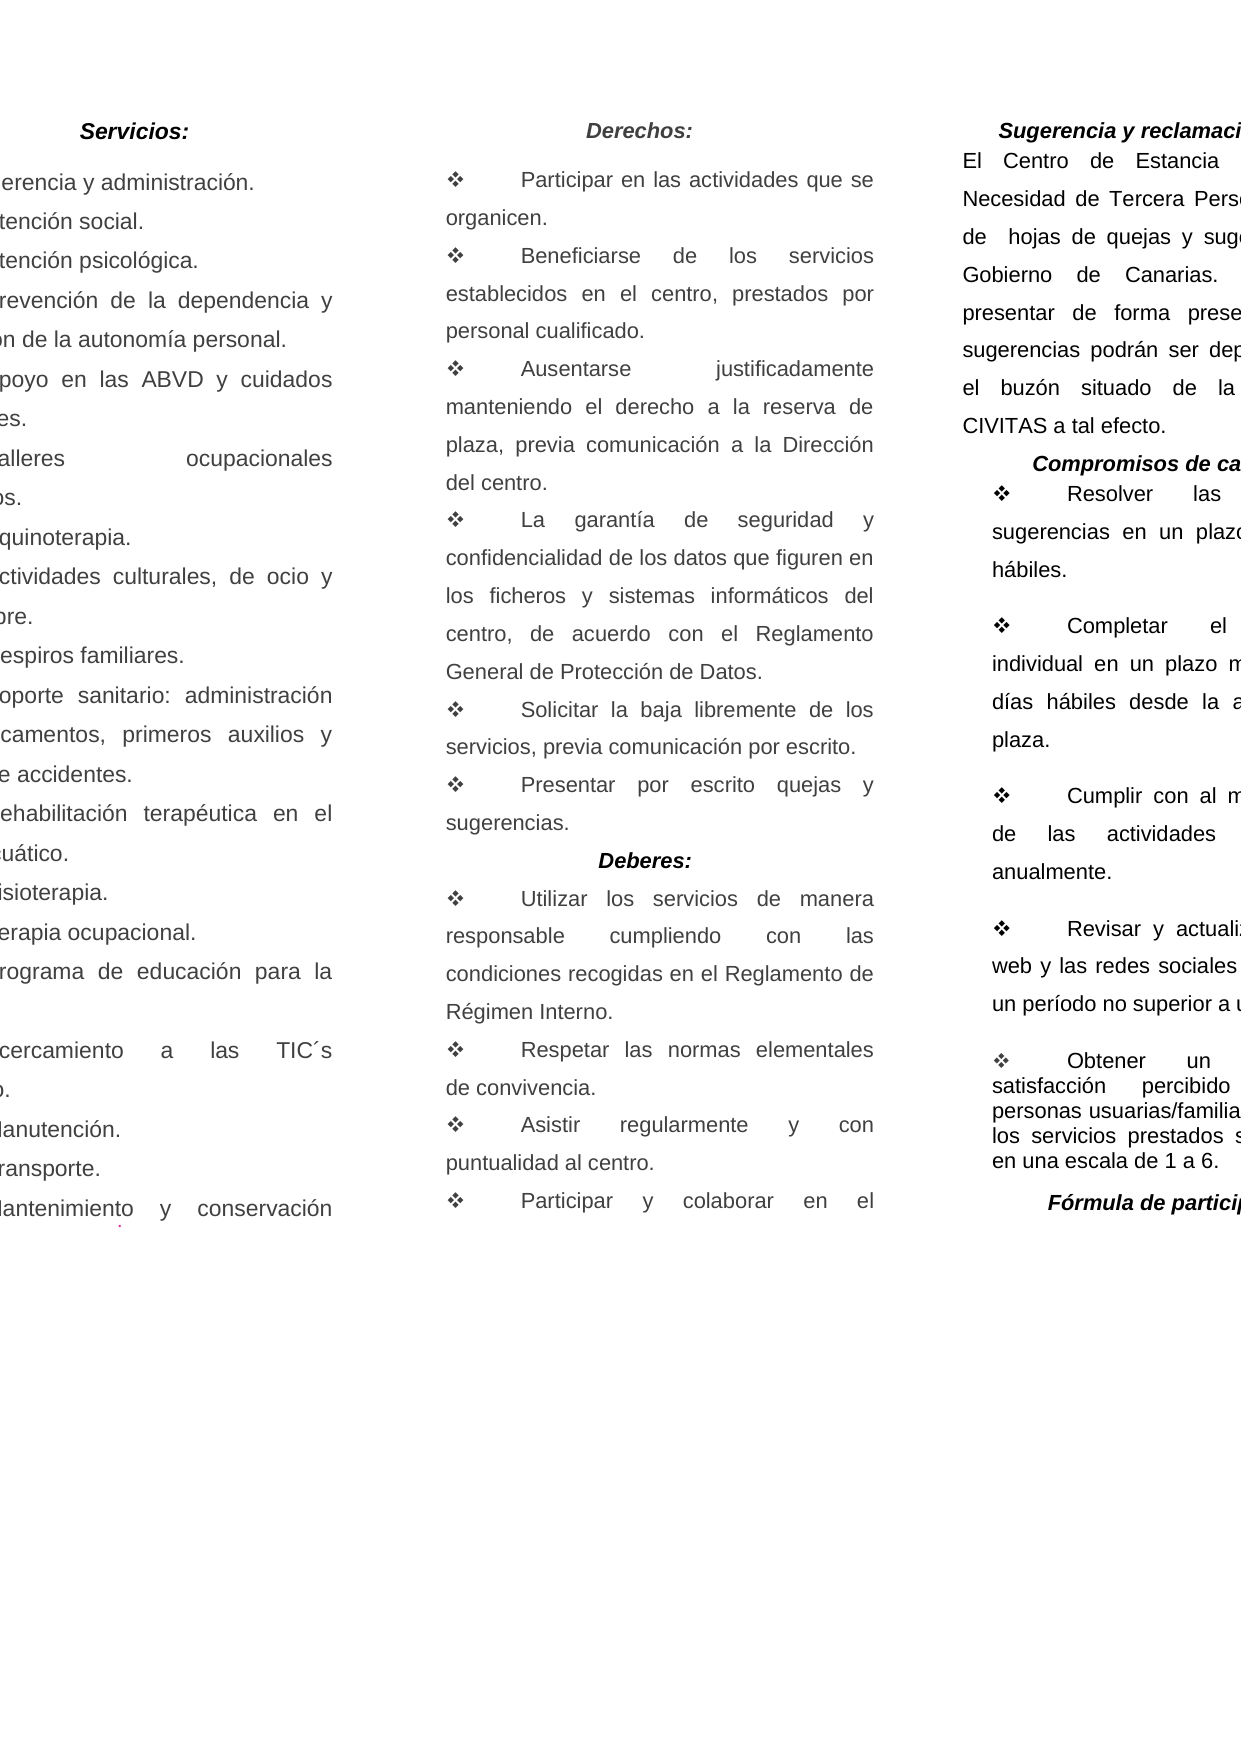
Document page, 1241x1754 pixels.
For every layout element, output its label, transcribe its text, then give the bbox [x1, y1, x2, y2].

table_cell Derechos: Participar en las actividades que se organicen. Beneficiarse de los servicios establecidos en el centro, prestados por personal cualificado. Ausentarse justificadamente manteniendo el derecho a la reserva de plaza, previa comunicación a la Dirección del centro. La garantía de seguridad y confidencialidad de los datos que figuren en los ficheros y sistemas informáticos del centro, de acuerdo con el Reglamento General de Protección de Datos. Solicitar la baja libremente de los servicios, previa comunicación por escrito. Presentar por escrito quejas y sugerencias. Deberes: Utilizar los servicios de manera responsable cumpliendo con las condiciones recogidas en el Reglamento de Régimen Interno. Respetar las normas elementales de convivencia. Asistir regularmente y con puntualidad al centro. Participar y colaborar en el programa de atención individual. Llevar al centro el material necesario para el desarrollo de las actividades. [402, 118, 904, 1221]
table_cell Servicios: Gerencia y administración. Atención social. Atención psicológica. Prevención de la dependencia y promoción de la autonomía personal. Apoyo en las ABVD y cuidados personales. Talleres ocupacionales adaptados. Equinoterapia. Actividades culturales, de ocio y tiempo libre. Respiros familiares. Soporte sanitario: administración de medicamentos, primeros auxilios y seguro de accidentes. Rehabilitación terapéutica en el medio acuático. Fisioterapia. Terapia ocupacional. Programa de educación para la salud. Acercamiento a las TIC´s adaptado. Manutención. Transporte. Mantenimiento y conservación general de las instalaciones. Limpieza. [0, 118, 362, 1221]
table_cell Sugerencia y reclamaciones: El Centro de Estancia Diurna con Necesidad de Tercera Persona dispone de hojas de quejas y sugerencias del Gobierno de Canarias. Se podrán presentar de forma presencial y las sugerencias podrán ser depositadas en el buzón situado de la Asociación CIVITAS a tal efecto. Compromisos de calidad: Resolver las quejas y sugerencias en un plazo de 10 días hábiles. Completar el expediente individual en un plazo máximo de 15 días hábiles desde la aceptación de plaza. Cumplir con al menos el 80% de las actividades programadas anualmente. Revisar y actualizar la página web y las redes sociales del centro en un período no superior a un mes. Obtener un nivel de satisfacción percibido por las personas usuarias/familias respecto a los servicios prestados superior a 4 en una escala de 1 a 6. Fórmula de participación: Junta directiva formada por familias de personas usuarias. Asamblea de socios/as. [938, 118, 1240, 1221]
table_cell [362, 118, 402, 1221]
table_cell [904, 118, 938, 1221]
